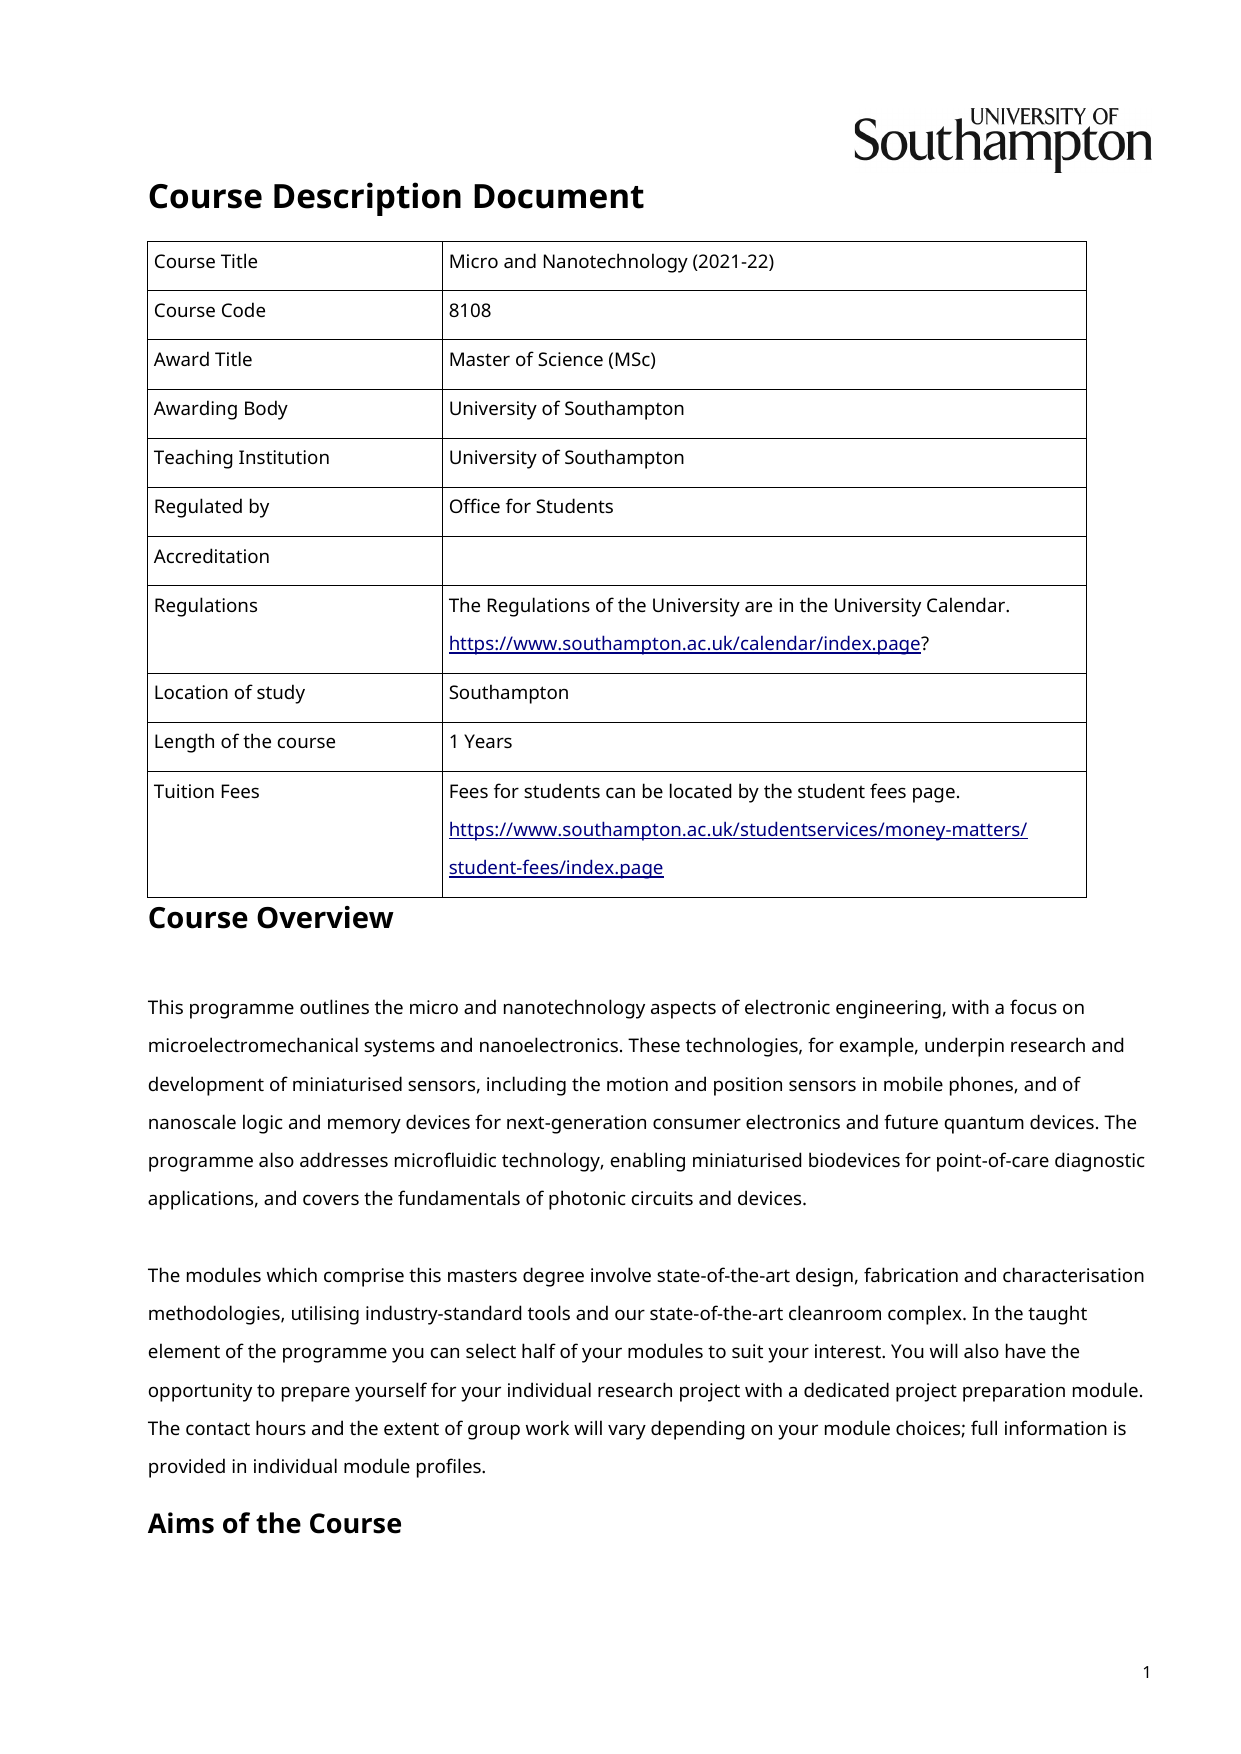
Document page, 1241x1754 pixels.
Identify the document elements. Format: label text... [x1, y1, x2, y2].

table_cell The Regulations of the University are in the University Calendar. https://www.southampton.ac.uk/calendar/index.page? [443, 586, 1086, 673]
table_cell Tuition Fees [148, 772, 442, 897]
table_cell Fees for students can be located by the student fees page. https://www.southampton.ac.uk/studentservices/money-matters/student-fees/index.page [443, 772, 1086, 897]
subtitle Course Overview [148, 898, 1152, 937]
subtitle Aims of the Course [148, 1504, 1152, 1541]
table_cell Regulations [148, 586, 442, 673]
text This programme outlines the micro and nanotechnology aspects of electronic engineering, with a focus on microelectromechanical systems and nanoelectronics. These technologies, for example, underpin research and development of miniaturised sensors, including the motion and position sensors in mobile phones, and of nanoscale logic and memory devices for next-generation consumer electronics and future quantum devices. The programme also addresses microfluidic technology, enabling miniaturised biodevices for point-of-care diagnostic applications, and covers the fundamentals of photonic circuits and devices. The modules which comprise this masters degree involve state-of-the-art design, fabrication and characterisation methodologies, utilising industry-standard tools and our state-of-the-art cleanroom complex. In the taught element of the programme you can select half of your modules to suit your interest. You will also have the opportunity to prepare yourself for your individual research project with a dedicated project preparation module. The contact hours and the extent of group work will vary depending on your module choices; full information is provided in individual module profiles. [148, 994, 1152, 1479]
table_cell Master of Science (MSc) [443, 340, 1086, 388]
table_cell Accreditation [148, 537, 442, 585]
table_cell [443, 537, 1086, 585]
table_cell Office for Students [443, 488, 1086, 536]
table_cell Regulated by [148, 488, 442, 536]
table_cell 8108 [443, 291, 1086, 339]
table_cell Course Code [148, 291, 442, 339]
table_cell Length of the course [148, 723, 442, 771]
subtitle Course Description Document [148, 173, 1152, 218]
table_header Micro and Nanotechnology (2021-22) [443, 242, 1086, 290]
table_cell University of Southampton [443, 439, 1086, 487]
table_cell Teaching Institution [148, 439, 442, 487]
table_cell Southampton [443, 674, 1086, 722]
table_cell 1 Years [443, 723, 1086, 771]
table_cell University of Southampton [443, 390, 1086, 438]
table_header Course Title [148, 242, 442, 290]
table_cell Location of study [148, 674, 442, 722]
table_cell Awarding Body [148, 390, 442, 438]
table_cell Award Title [148, 340, 442, 388]
